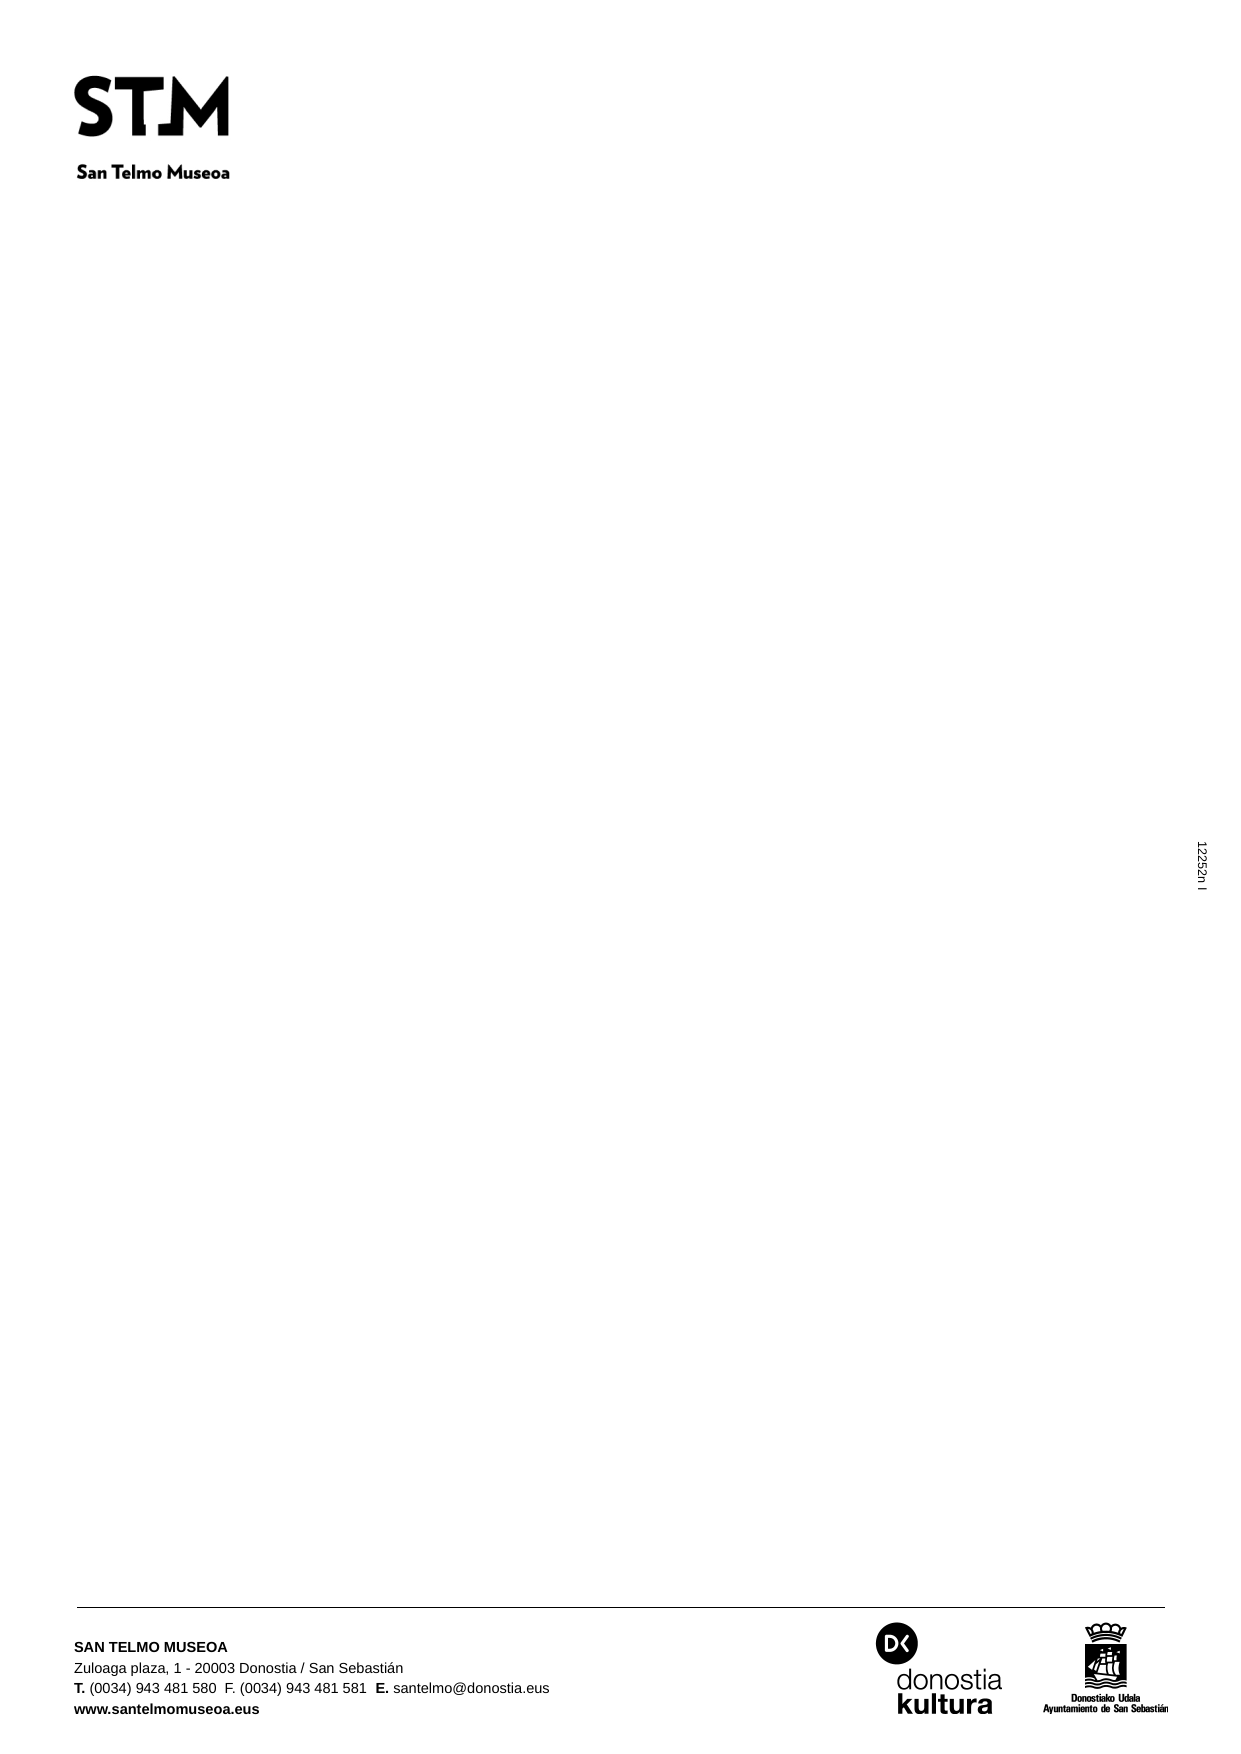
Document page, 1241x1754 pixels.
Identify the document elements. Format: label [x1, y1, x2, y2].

picture [73, 73, 233, 182]
picture [874, 1621, 1168, 1714]
